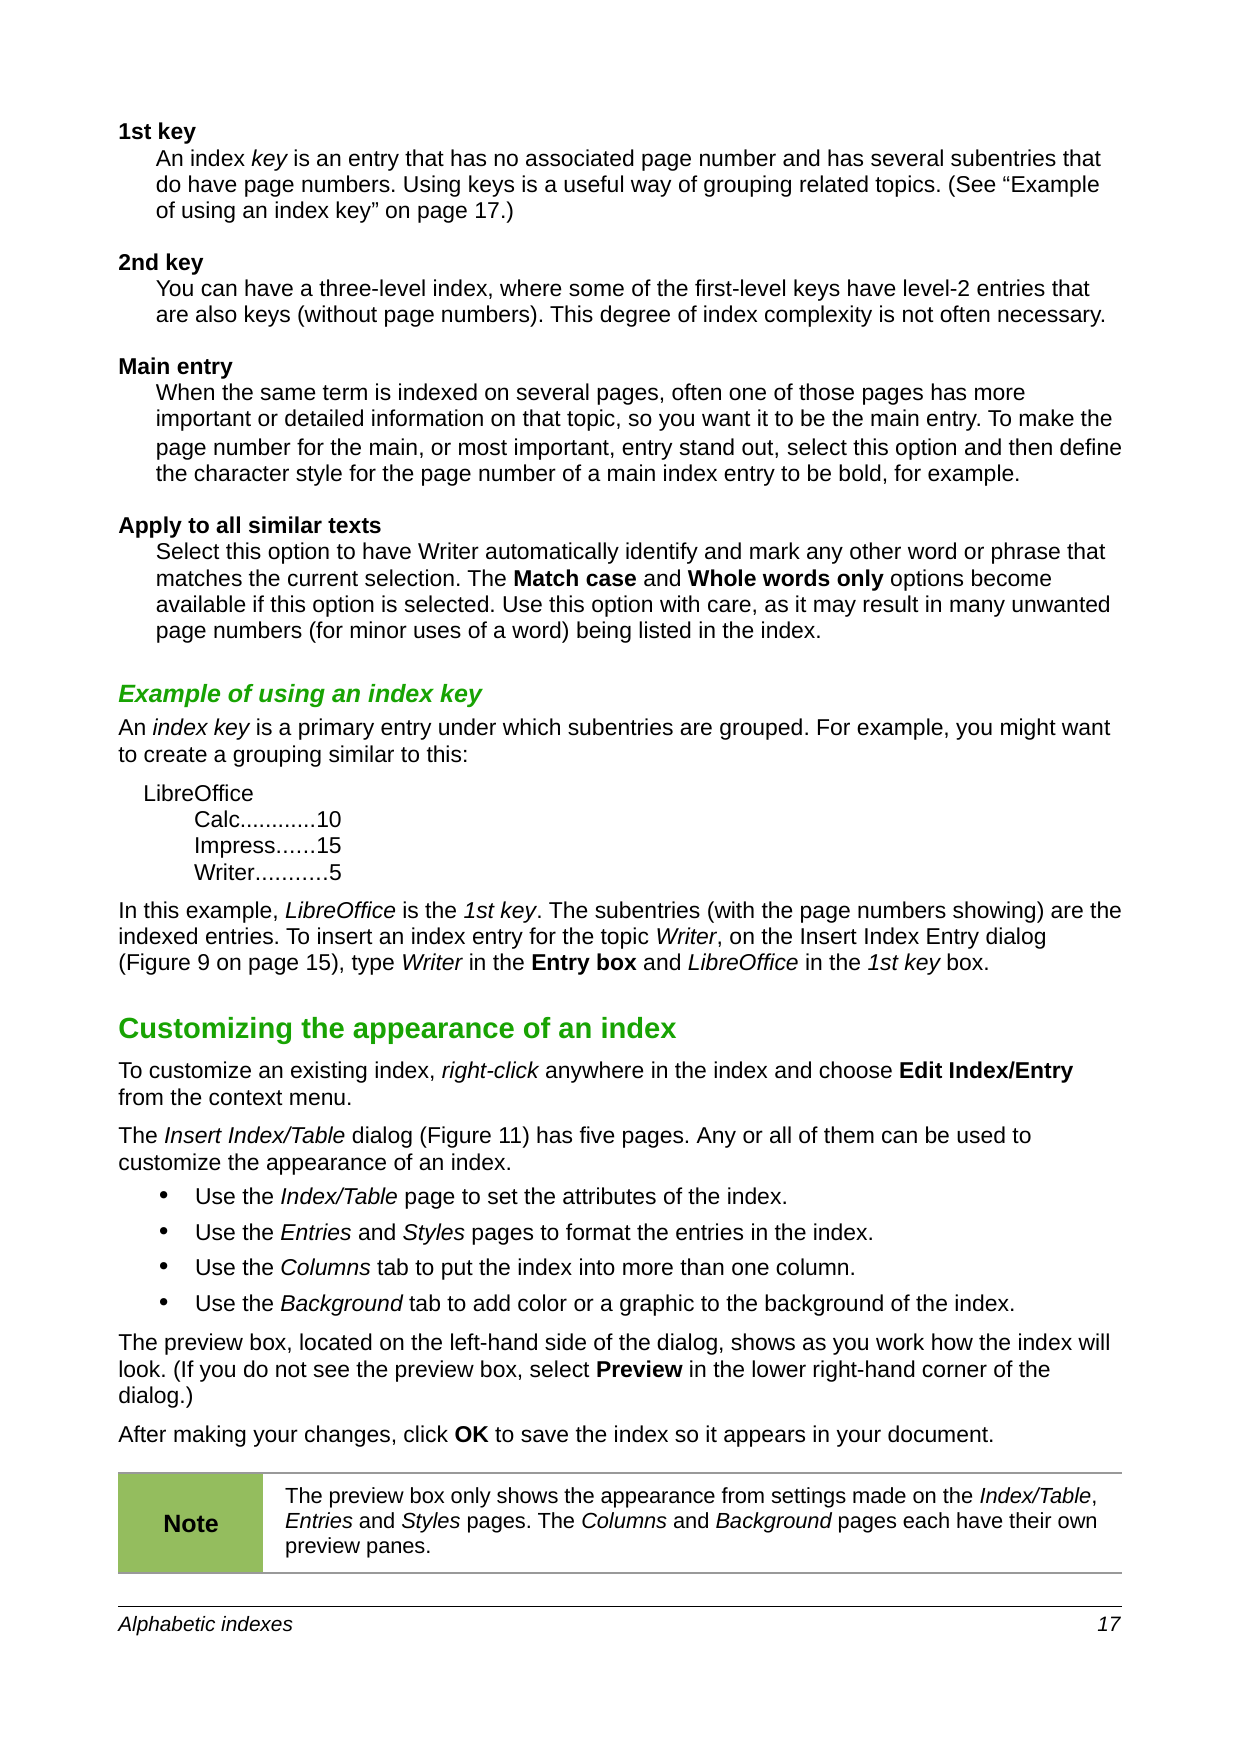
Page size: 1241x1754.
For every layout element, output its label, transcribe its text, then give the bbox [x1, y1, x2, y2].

text Calc 10 [143, 806, 1122, 832]
text The preview box, located on the left-hand side of the dialog, shows as you work how the index will look. (If you do not see the preview box, select Preview in the lower right-hand corner of the dialog.) [118, 1329, 1122, 1408]
text LibreOffice [143, 779, 1122, 806]
list Use the Columns tab to put the index into more than one column. [156, 1252, 1122, 1282]
text After making your changes, click OK to save the index so it appears in your document. [118, 1421, 1122, 1447]
text An index key is an entry that has no associated page number and has several subentries that do have page numbers. Using keys is a useful way of grouping related topics. (See “Example of using an index key” on page 17.) [156, 144, 1122, 223]
text Impress 15 [143, 832, 1122, 858]
subtitle Example of using an index key [118, 679, 1122, 708]
table_header The preview box only shows the appearance from settings made on the Index/Table, Entries and Styles pages. The Columns and Background pages each have their own preview panes. [264, 1474, 1122, 1572]
text To customize an existing index, right-click anywhere in the index and choose Edit Index/Entry from the context menu. [118, 1057, 1122, 1110]
text An index key is a primary entry under which subentries are grouped. For example, you might want to create a grouping similar to this: [118, 714, 1122, 767]
text Select this option to have Writer automatically identify and mark any other word or phrase that matches the current selection. The Match case and Whole words only options become available if this option is selected. Use this option with care, as it may result in many unwanted page numbers (for minor uses of a word) being listed in the index. [156, 538, 1122, 643]
text Main entry [118, 353, 1122, 379]
text When the same term is indexed on several pages, often one of those pages has more important or detailed information on that topic, so you want it to be the main entry. To make the page number for the main, or most important, entry stand out, select this option and then define the character style for the page number of a main index entry to be bold, for example. [156, 379, 1122, 487]
list The Insert Index/Table dialog (Figure 11) has five pages. Any or all of them can be used to customize the appearance of an index. [118, 1122, 1122, 1175]
list Use the Entries and Styles pages to format the entries in the index. [156, 1217, 1122, 1246]
text You can have a three-level index, where some of the first-level keys have level-2 entries that are also keys (without page numbers). This degree of index complexity is not often necessary. [156, 275, 1122, 328]
subtitle Customizing the appearance of an index [118, 1011, 1122, 1045]
text Apply to all similar texts [118, 512, 1122, 538]
text In this example, LibreOffice is the 1st key. The subentries (with the page numbers showing) are the indexed entries. To insert an index entry for the topic Writer, on the Insert Index Entry dialog (Figure 9 on page 15), type Writer in the Entry box and LibreOffice in the 1st key box. [118, 897, 1122, 976]
text 1st key [118, 118, 1122, 144]
list Use the Background tab to add color or a graphic to the background of the index. [156, 1288, 1122, 1317]
text 2nd key [118, 248, 1122, 275]
table_header Note [118, 1474, 263, 1572]
list Use the Index/Table page to set the attributes of the index. [156, 1182, 1122, 1211]
text Writer 5 [143, 858, 1122, 885]
